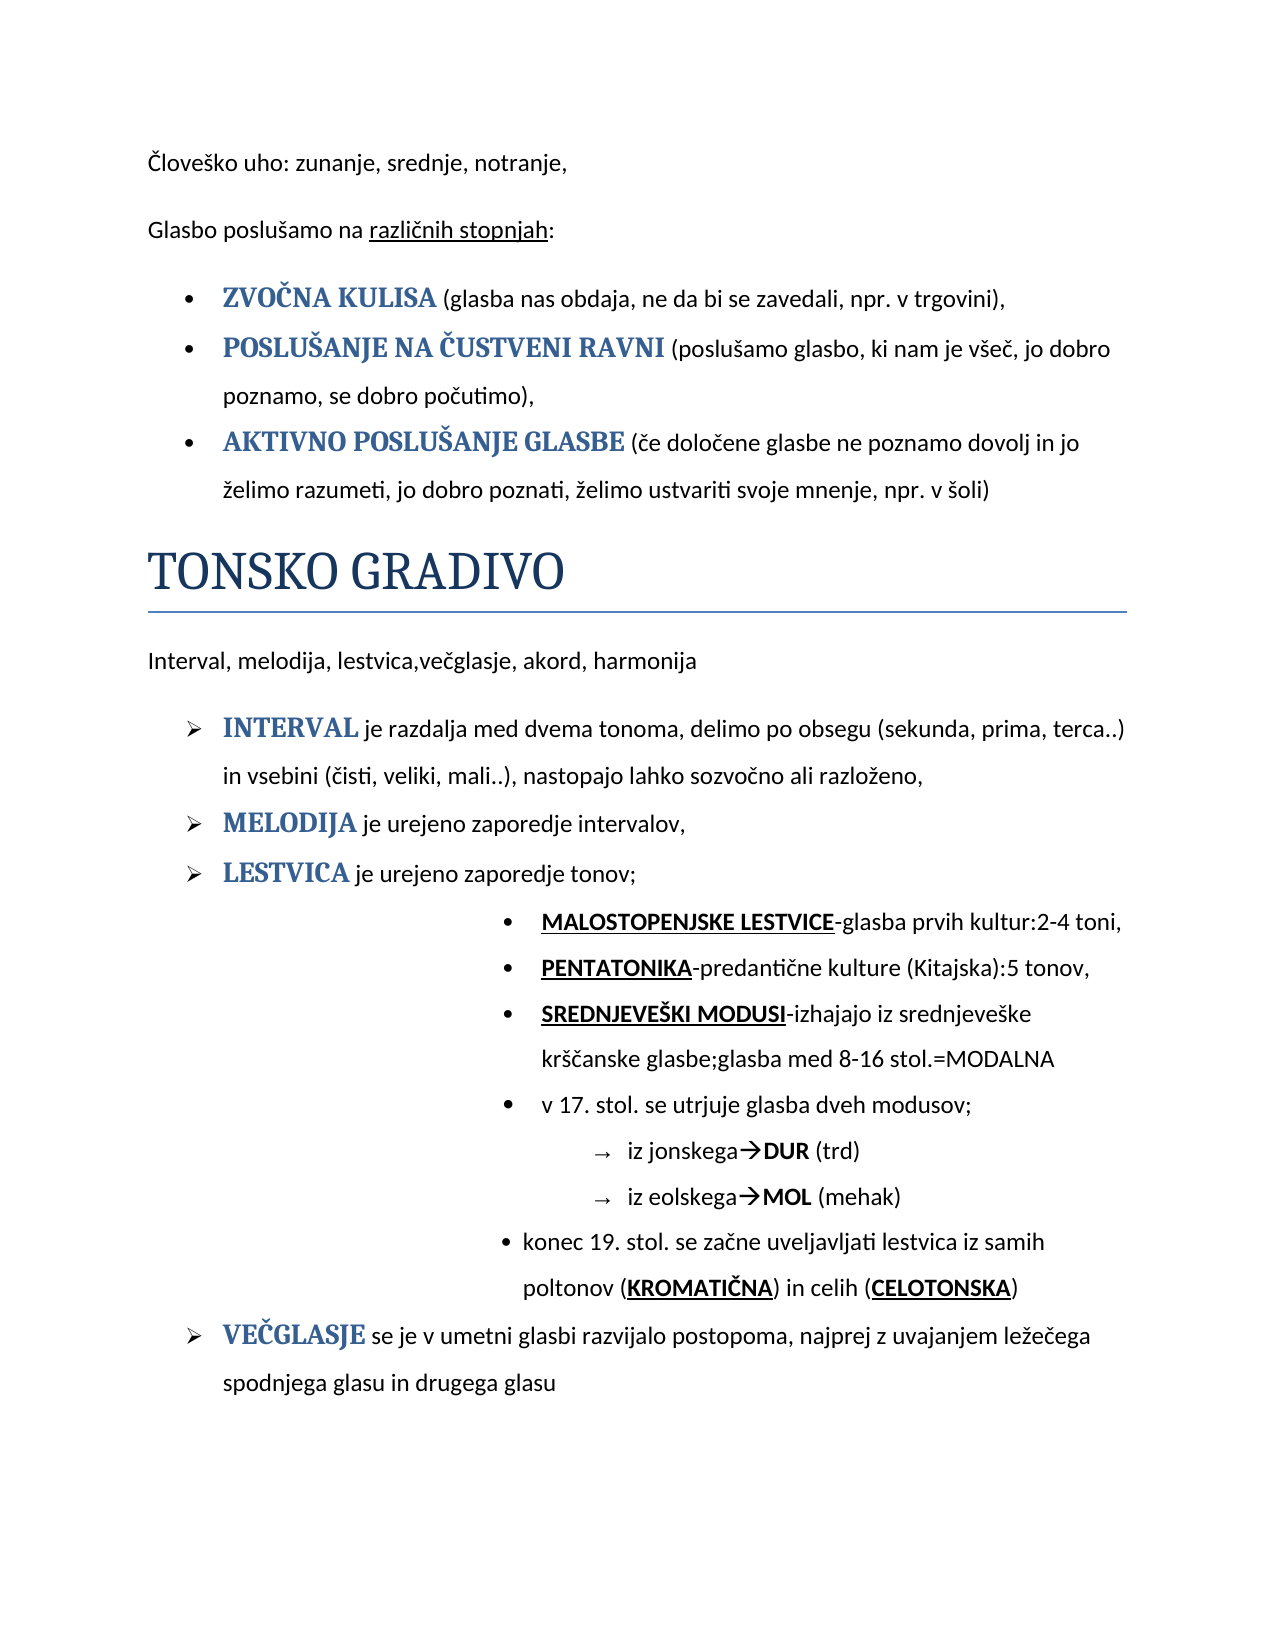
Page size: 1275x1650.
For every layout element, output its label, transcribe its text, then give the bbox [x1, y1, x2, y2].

list konec 19. stol. se začne uveljavljati lestvica iz samih poltonov (KROMATIČNA) in celih (CELOTONSKA) [502, 1227, 1127, 1303]
list POSLUŠANJE NA ČUSTVENI RAVNI (poslušamo glasbo, ki nam je všeč, jo dobro poznamo, se dobro počutimo), [185, 331, 1127, 410]
list iz eolskegaMOL (mehak) [590, 1181, 1127, 1211]
list INTERVAL je razdalja med dvema tonoma, delimo po obsegu (sekunda, prima, terca..) in vsebini (čisti, veliki, mali..), nastopajo lahko sozvočno ali razloženo, [185, 711, 1127, 791]
list LESTVICA je urejeno zaporedje tonov; [185, 856, 1127, 890]
title TONSKO GRADIVO [148, 541, 1127, 611]
text Glasbo poslušamo na različnih stopnjah: [148, 214, 1127, 245]
list PENTATONIKA-predantične kulture (Kitajska):5 tonov, [504, 952, 1127, 983]
list iz jonskegaDUR (trd) [590, 1135, 1127, 1166]
list ZVOČNA KULISA (glasba nas obdaja, ne da bi se zavedali, npr. v trgovini), [185, 281, 1127, 314]
list SREDNJEVEŠKI MODUSI-izhajajo iz srednjeveške krščanske glasbe;glasba med 8-16 stol.=MODALNA [504, 998, 1127, 1074]
list v 17. stol. se utrjuje glasba dveh modusov; [504, 1089, 1127, 1120]
list AKTIVNO POSLUŠANJE GLASBE (če določene glasbe ne poznamo dovolj in jo želimo razumeti, jo dobro poznati, želimo ustvariti svoje mnenje, npr. v šoli) [185, 426, 1127, 505]
text Človeško uho: zunanje, srednje, notranje, [148, 148, 1127, 178]
list MELODIJA je urejeno zaporedje intervalov, [185, 806, 1127, 839]
list MALOSTOPENJSKE LESTVICE-glasba prvih kultur:2-4 toni, [504, 906, 1127, 937]
text Interval, melodija, lestvica,večglasje, akord, harmonija [148, 645, 1127, 675]
list VEČGLASJE se je v umetni glasbi razvijalo postopoma, najprej z uvajanjem ležečega spodnjega glasu in drugega glasu [185, 1318, 1127, 1397]
